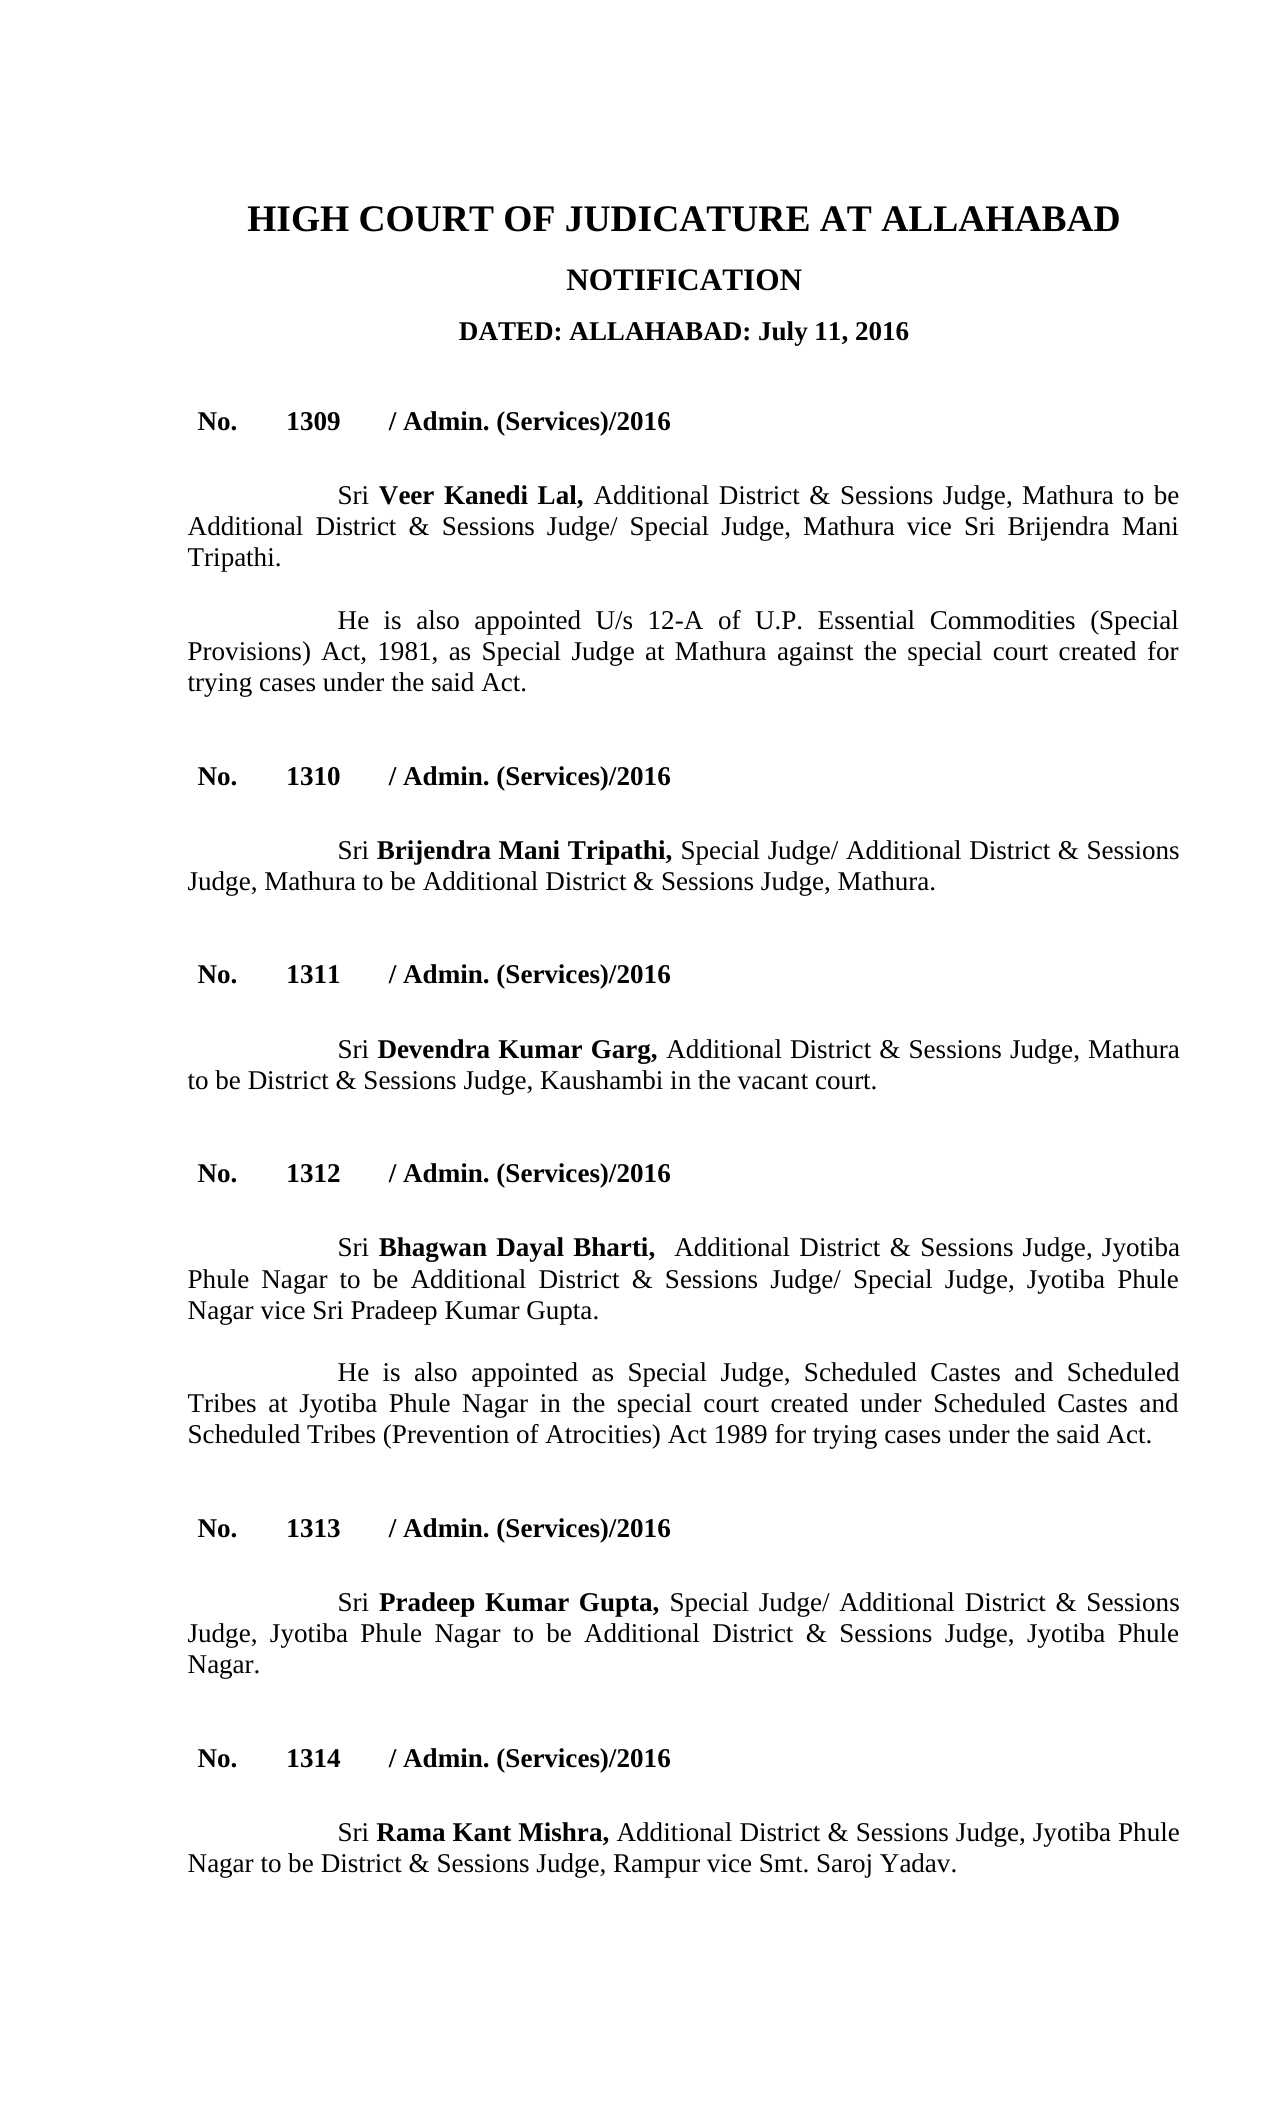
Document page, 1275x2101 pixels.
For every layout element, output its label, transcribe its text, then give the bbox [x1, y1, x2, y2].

table_header No. [186, 760, 275, 791]
table_header No. [186, 1512, 275, 1543]
text Sri Veer Kanedi Lal, Additional District & Sessions Judge, Mathura to be Additional District & Sessions Judge/ Special Judge, Mathura vice Sri Brijendra Mani Tripathi. [187, 479, 1181, 573]
table_header 1312 [275, 1157, 364, 1188]
text Sri Brijendra Mani Tripathi, Special Judge/ Additional District & Sessions Judge, Mathura to be Additional District & Sessions Judge, Mathura. [187, 834, 1181, 896]
text Sri Rama Kant Mishra, Additional District & Sessions Judge, Jyotiba Phule Nagar to be District & Sessions Judge, Rampur vice Smt. Saroj Yadav. [187, 1816, 1181, 1878]
table_header No. [186, 1157, 275, 1188]
text Sri Bhagwan Dayal Bharti, Additional District & Sessions Judge, Jyotiba Phule Nagar to be Additional District & Sessions Judge/ Special Judge, Jyotiba Phule Nagar vice Sri Pradeep Kumar Gupta. [187, 1232, 1181, 1325]
table_header 1309 [275, 405, 364, 436]
table_header No. [186, 1742, 275, 1773]
table_header / Admin. (Services)/2016 [364, 1512, 714, 1543]
table_header 1313 [275, 1512, 364, 1543]
table_header No. [186, 405, 275, 436]
table_header / Admin. (Services)/2016 [364, 1742, 714, 1773]
text Sri Devendra Kumar Garg, Additional District & Sessions Judge, Mathura to be District & Sessions Judge, Kaushambi in the vacant court. [187, 1033, 1181, 1095]
table_header 1314 [275, 1742, 364, 1773]
table_header / Admin. (Services)/2016 [364, 760, 714, 791]
table_header / Admin. (Services)/2016 [364, 959, 714, 989]
subtitle DATED: ALLAHABAD: July 11, 2016 [187, 315, 1181, 346]
text He is also appointed as Special Judge, Scheduled Castes and Scheduled Tribes at Jyotiba Phule Nagar in the special court created under Scheduled Castes and Scheduled Tribes (Prevention of Atrocities) Act 1989 for trying cases under the said Act. [187, 1356, 1181, 1449]
table_header 1310 [275, 760, 364, 791]
table_header No. [186, 959, 275, 989]
subtitle NOTIFICATION [187, 261, 1181, 297]
text Sri Pradeep Kumar Gupta, Special Judge/ Additional District & Sessions Judge, Jyotiba Phule Nagar to be Additional District & Sessions Judge, Jyotiba Phule Nagar. [187, 1586, 1181, 1679]
table_header / Admin. (Services)/2016 [364, 405, 714, 436]
table_header / Admin. (Services)/2016 [364, 1157, 714, 1188]
text He is also appointed U/s 12-A of U.P. Essential Commodities (Special Provisions) Act, 1981, as Special Judge at Mathura against the special court created for trying cases under the said Act. [187, 604, 1181, 697]
text HIGH COURT OF JUDICATURE AT ALLAHABAD [187, 197, 1181, 240]
table_header 1311 [275, 959, 364, 989]
